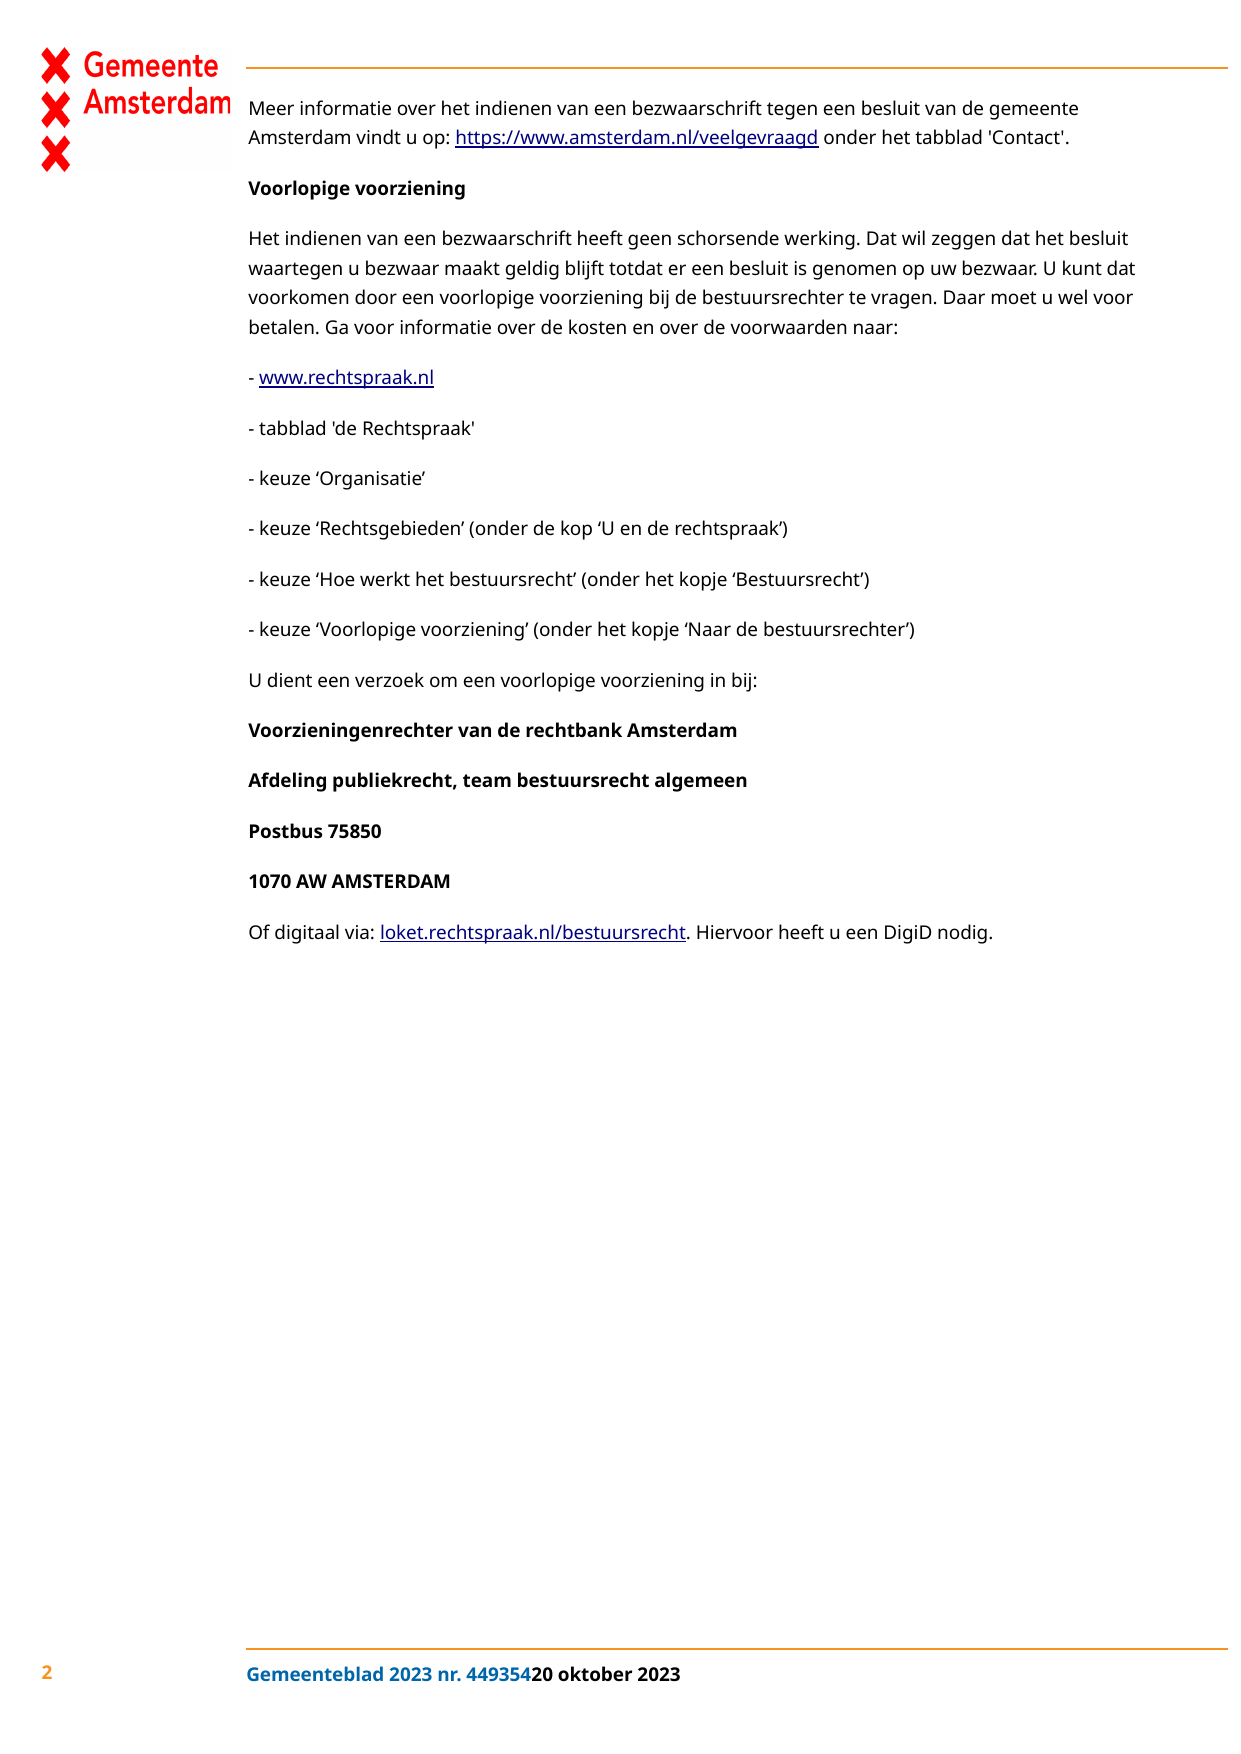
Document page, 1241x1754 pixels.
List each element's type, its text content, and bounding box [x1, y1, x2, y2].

picture [41, 47, 231, 172]
text - tabblad 'de Rechtspraak' [248, 415, 1152, 441]
text - keuze ‘Rechtsgebieden’ (onder de kop ‘U en de rechtspraak’) [248, 516, 1152, 541]
text Afdeling publiekrecht, team bestuursrecht algemeen [248, 768, 1152, 793]
text 1070 AW AMSTERDAM [248, 868, 1152, 894]
text - keuze ‘Hoe werkt het bestuursrecht’ (onder het kopje ‘Bestuursrecht’) [248, 566, 1152, 592]
text Meer informatie over het indienen van een bezwaarschrift tegen een besluit van de gemeente Amsterdam vindt u op: https://www.amsterdam.nl/veelgevraagd onder het tabblad 'Contact'. [248, 95, 1152, 150]
text U dient een verzoek om een voorlopige voorziening in bij: [248, 667, 1152, 693]
text Postbus 75850 [248, 818, 1152, 844]
text Voorlopige voorziening [248, 175, 1152, 201]
text Of digitaal via: loket.rechtspraak.nl/bestuursrecht. Hiervoor heeft u een DigiD nodig. [248, 919, 1152, 945]
text - www.rechtspraak.nl [248, 364, 1152, 390]
text - keuze ‘Voorlopige voorziening’ (onder het kopje ‘Naar de bestuursrechter’) [248, 616, 1152, 642]
text Voorzieningenrechter van de rechtbank Amsterdam [248, 717, 1152, 743]
text - keuze ‘Organisatie’ [248, 465, 1152, 491]
text Het indienen van een bezwaarschrift heeft geen schorsende werking. Dat wil zeggen dat het besluit waartegen u bezwaar maakt geldig blijft totdat er een besluit is genomen op uw bezwaar. U kunt dat voorkomen door een voorlopige voorziening bij de bestuursrechter te vragen. Daar moet u wel voor betalen. Ga voor informatie over de kosten en over de voorwaarden naar: [248, 225, 1152, 340]
